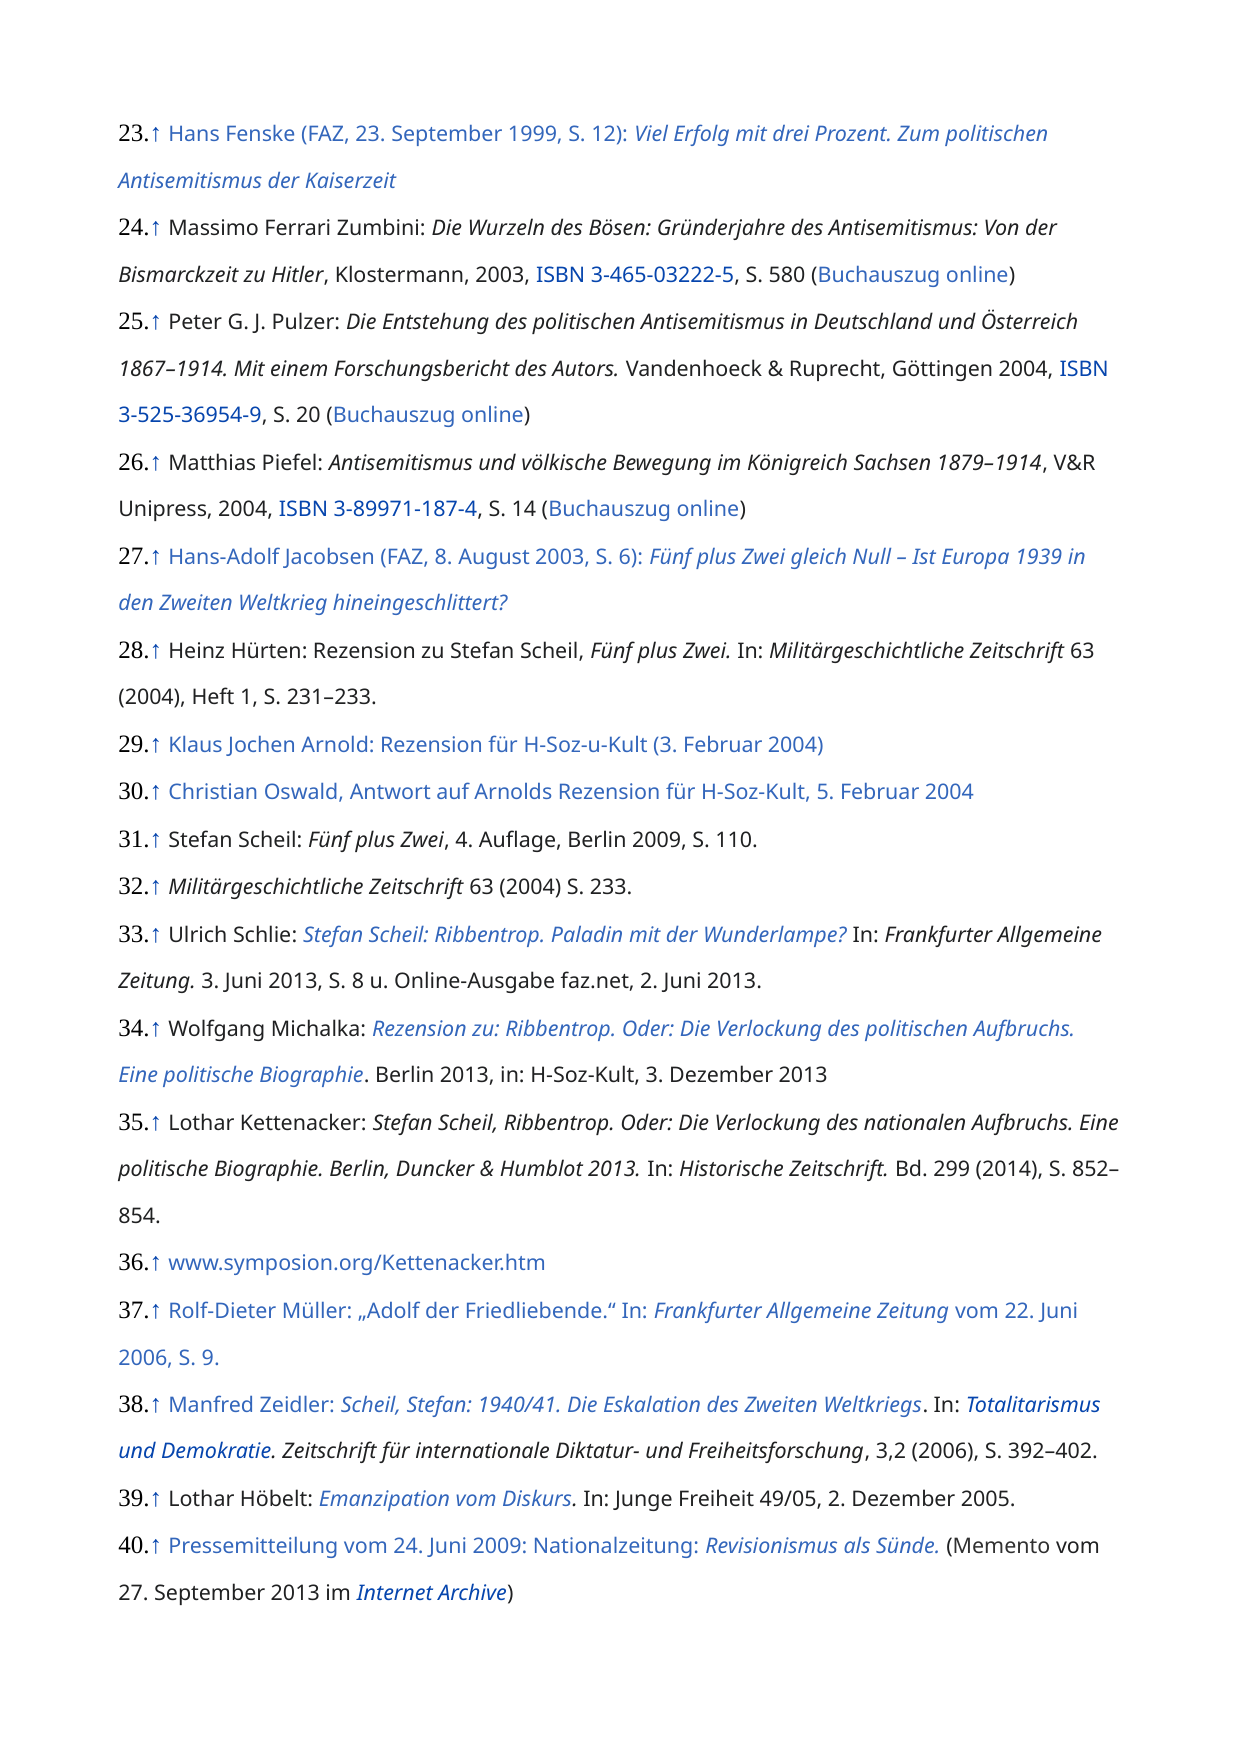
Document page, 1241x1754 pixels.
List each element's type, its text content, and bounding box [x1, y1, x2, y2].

list ↑ Militärgeschichtliche Zeitschrift 63 (2004) S. 233. [118, 871, 1122, 901]
list ↑ Lothar Kettenacker: Stefan Scheil, Ribbentrop. Oder: Die Verlockung des nationalen Aufbruchs. Eine politische Biographie. Berlin, Duncker & Humblot 2013. In: Historische Zeitschrift. Bd. 299 (2014), S. 852–854. [118, 1107, 1122, 1230]
list ↑ Ulrich Schlie: Stefan Scheil: Ribbentrop. Paladin mit der Wunderlampe? In: Frankfurter Allgemeine Zeitung. 3. Juni 2013, S. 8 u. Online-Ausgabe faz.net, 2. Juni 2013. [118, 919, 1122, 995]
list ↑ Hans-Adolf Jacobsen (FAZ, 8. August 2003, S. 6): Fünf plus Zwei gleich Null – Ist Europa 1939 in den Zweiten Weltkrieg hineingeschlittert? [118, 541, 1122, 617]
list ↑ Matthias Piefel: Antisemitismus und völkische Bewegung im Königreich Sachsen 1879–1914, V&R Unipress, 2004, ISBN 3-89971-187-4, S. 14 (Buchauszug online) [118, 447, 1122, 523]
list ↑ www.symposion.org/Kettenacker.htm [118, 1247, 1122, 1277]
list ↑ Christian Oswald, Antwort auf Arnolds Rezension für H-Soz-Kult, 5. Februar 2004 [118, 776, 1122, 806]
list ↑ Rolf-Dieter Müller: „Adolf der Friedliebende.“ In: Frankfurter Allgemeine Zeitung vom 22. Juni 2006, S. 9. [118, 1295, 1122, 1371]
list ↑ Peter G. J. Pulzer: Die Entstehung des politischen Antisemitismus in Deutschland und Österreich 1867–1914. Mit einem Forschungsbericht des Autors. Vandenhoeck & Ruprecht, Göttingen 2004, ISBN 3-525-36954-9, S. 20 (Buchauszug online) [118, 306, 1122, 429]
list ↑ Stefan Scheil: Fünf plus Zwei, 4. Auflage, Berlin 2009, S. 110. [118, 824, 1122, 853]
list ↑ Lothar Höbelt: Emanzipation vom Diskurs. In: Junge Freiheit 49/05, 2. Dezember 2005. [118, 1483, 1122, 1512]
list ↑ Wolfgang Michalka: Rezension zu: Ribbentrop. Oder: Die Verlockung des politischen Aufbruchs. Eine politische Biographie. Berlin 2013, in: H-Soz-Kult, 3. Dezember 2013 [118, 1013, 1122, 1089]
list ↑ Pressemitteilung vom 24. Juni 2009: Nationalzeitung: Revisionismus als Sünde. (Memento vom 27. September 2013 im Internet Archive) [118, 1530, 1122, 1607]
list ↑ Hans Fenske (FAZ, 23. September 1999, S. 12): Viel Erfolg mit drei Prozent. Zum politischen Antisemitismus der Kaiserzeit [118, 118, 1122, 194]
list ↑ Klaus Jochen Arnold: Rezension für H-Soz-u-Kult (3. Februar 2004) [118, 729, 1122, 758]
list ↑ Massimo Ferrari Zumbini: Die Wurzeln des Bösen: Gründerjahre des Antisemitismus: Von der Bismarckzeit zu Hitler, Klostermann, 2003, ISBN 3-465-03222-5, S. 580 (Buchauszug online) [118, 212, 1122, 288]
list ↑ Manfred Zeidler: Scheil, Stefan: 1940/41. Die Eskalation des Zweiten Weltkriegs. In: Totalitarismus und Demokratie. Zeitschrift für internationale Diktatur- und Freiheitsforschung, 3,2 (2006), S. 392–402. [118, 1389, 1122, 1465]
list ↑ Heinz Hürten: Rezension zu Stefan Scheil, Fünf plus Zwei. In: Militärgeschichtliche Zeitschrift 63 (2004), Heft 1, S. 231–233. [118, 635, 1122, 711]
